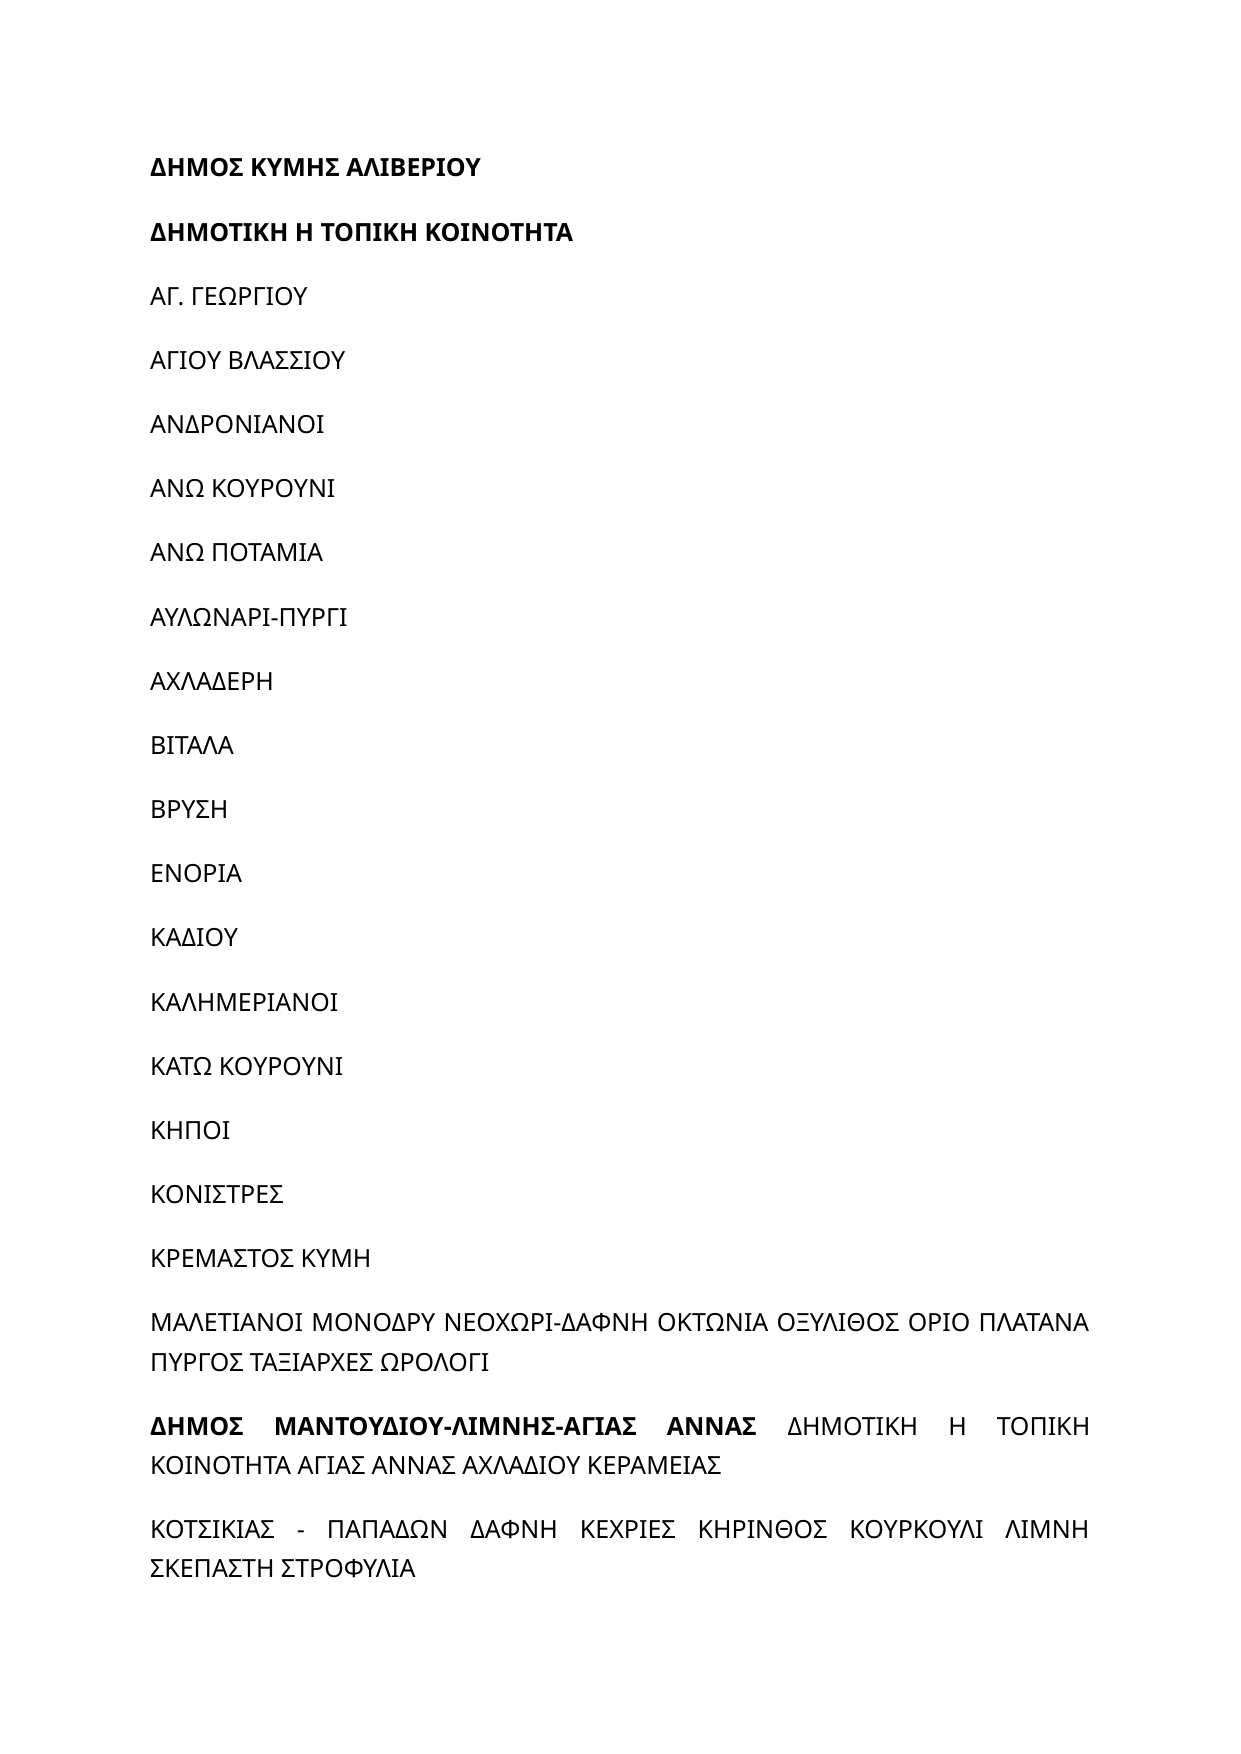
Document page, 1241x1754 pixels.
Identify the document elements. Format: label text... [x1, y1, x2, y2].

text ΔΗΜΟΤΙΚΗ Η ΤΟΠΙΚΗ ΚΟΙΝΟΤΗΤΑ [150, 214, 1090, 248]
text ΑΝΩ ΠΟΤΑΜΙΑ [150, 535, 1090, 569]
text ΚΡΕΜΑΣΤΟΣ ΚΥΜΗ [150, 1241, 1090, 1275]
text ΒΡΥΣΗ [150, 792, 1090, 826]
text ΑΓΙΟΥ ΒΛΑΣΣΙΟΥ [150, 342, 1090, 377]
text ΒΙΤΑΛΑ [150, 727, 1090, 762]
text ΚΑΛΗΜΕΡΙΑΝΟΙ [150, 984, 1090, 1018]
text ΑΝΔΡΟΝΙΑΝΟΙ [150, 407, 1090, 441]
text ΑΧΛΑΔΕΡΗ [150, 663, 1090, 697]
text ΔΗΜΟΣ ΜΑΝΤΟΥΔΙΟΥ-ΛΙΜΝΗΣ-ΑΓΙΑΣ ΑΝΝΑΣ ΔΗΜΟΤΙΚΗ Η ΤΟΠΙΚΗ ΚΟΙΝΟΤΗΤΑ ΑΓΙΑΣ ΑΝΝΑΣ ΑΧΛΑΔΙΟΥ ΚΕΡΑΜΕΙΑΣ [150, 1408, 1090, 1482]
text ΚΟΝΙΣΤΡΕΣ [150, 1177, 1090, 1211]
text ΑΓ. ΓΕΩΡΓΙΟΥ [150, 278, 1090, 312]
text ΔΗΜΟΣ ΚΥΜΗΣ ΑΛΙΒΕΡΙΟΥ [150, 150, 1090, 184]
text ΑΥΛΩΝΑΡΙ-ΠΥΡΓΙ [150, 599, 1090, 633]
text ΚΑΔΙΟΥ [150, 920, 1090, 954]
text ΑΝΩ ΚΟΥΡΟΥΝΙ [150, 471, 1090, 505]
text ΜΑΛΕΤΙΑΝΟΙ ΜΟΝΟΔΡΥ ΝΕΟΧΩΡΙ-ΔΑΦΝΗ ΟΚΤΩΝΙΑ ΟΞΥΛΙΘΟΣ ΟΡΙΟ ΠΛΑΤΑΝΑ ΠΥΡΓΟΣ ΤΑΞΙΑΡΧΕΣ ΩΡΟΛΟΓΙ [150, 1305, 1090, 1378]
text ΚΑΤΩ ΚΟΥΡΟΥΝΙ [150, 1048, 1090, 1082]
text ΚΟΤΣΙΚΙΑΣ - ΠΑΠΑΔΩΝ ΔΑΦΝΗ ΚΕΧΡΙΕΣ ΚΗΡΙΝΘΟΣ ΚΟΥΡΚΟΥΛΙ ΛΙΜΝΗ ΣΚΕΠΑΣΤΗ ΣΤΡΟΦΥΛΙΑ [150, 1512, 1090, 1585]
text ΕΝΟΡΙΑ [150, 856, 1090, 890]
text ΚΗΠΟΙ [150, 1112, 1090, 1147]
